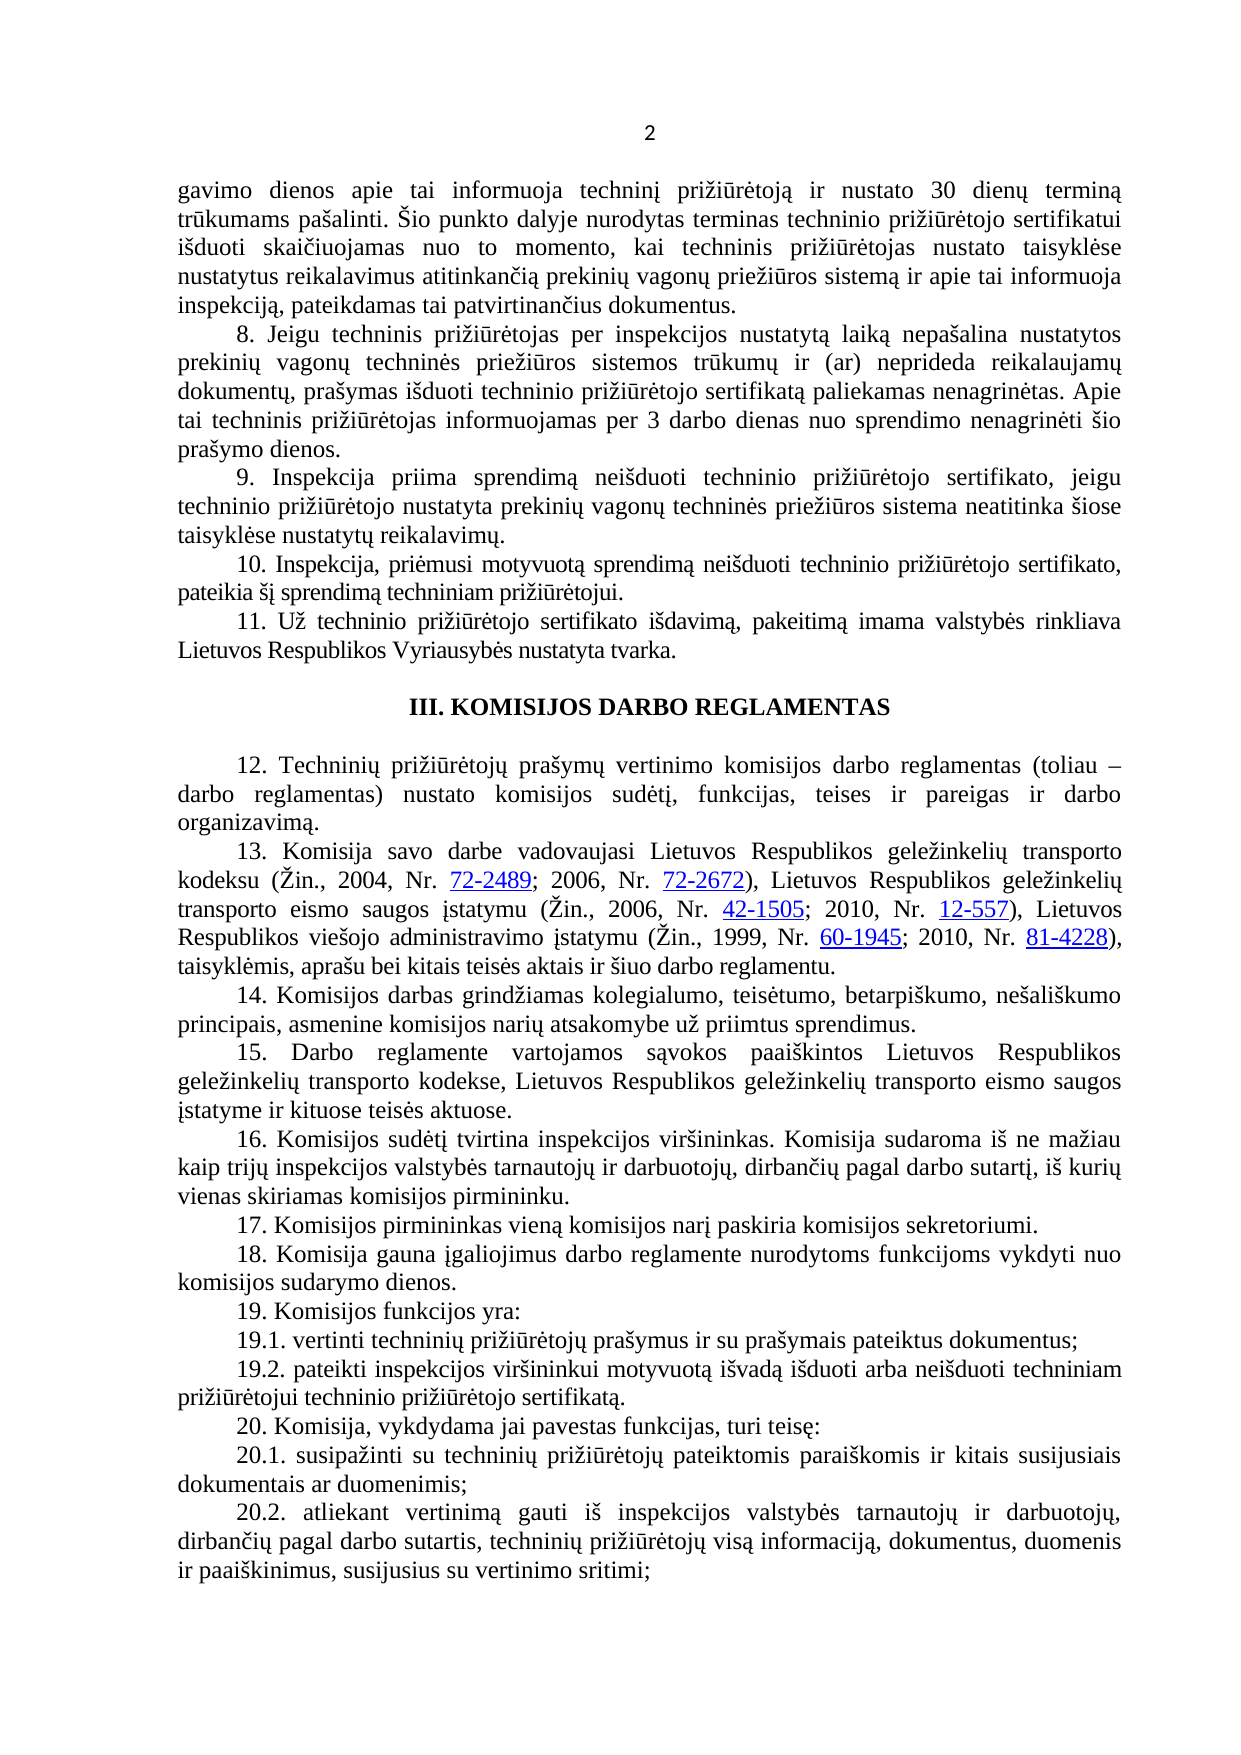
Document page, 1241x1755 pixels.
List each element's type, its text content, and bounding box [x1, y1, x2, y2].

text 19.1. vertinti techninių prižiūrėtojų prašymus ir su prašymais pateiktus dokumentus; [177, 1325, 1122, 1354]
text 19. Komisijos funkcijos yra: [177, 1296, 1122, 1325]
text 11. Už techninio prižiūrėtojo sertifikato išdavimą, pakeitimą imama valstybės rinkliava Lietuvos Respublikos Vyriausybės nustatyta tvarka. [177, 606, 1122, 664]
text 20.1. susipažinti su techninių prižiūrėtojų pateiktomis paraiškomis ir kitais susijusiais dokumentais ar duomenimis; [177, 1440, 1122, 1497]
text 20. Komisija, vykdydama jai pavestas funkcijas, turi teisę: [177, 1411, 1122, 1440]
text 13. Komisija savo darbe vadovaujasi Lietuvos Respublikos geležinkelių transporto kodeksu (Žin., 2004, Nr. 72-2489; 2006, Nr. 72-2672), Lietuvos Respublikos geležinkelių transporto eismo saugos įstatymu (Žin., 2006, Nr. 42-1505; 2010, Nr. 12-557), Lietuvos Respublikos viešojo administravimo įstatymu (Žin., 1999, Nr. 60-1945; 2010, Nr. 81-4228), taisyklėmis, aprašu bei kitais teisės aktais ir šiuo darbo reglamentu. [177, 836, 1122, 980]
text III. KOMISIJOS DARBO REGLAMENTAS [177, 692, 1122, 721]
text 12. Techninių prižiūrėtojų prašymų vertinimo komisijos darbo reglamentas (toliau – darbo reglamentas) nustato komisijos sudėtį, funkcijas, teises ir pareigas ir darbo organizavimą. [177, 750, 1122, 836]
text 20.2. atliekant vertinimą gauti iš inspekcijos valstybės tarnautojų ir darbuotojų, dirbančių pagal darbo sutartis, techninių prižiūrėtojų visą informaciją, dokumentus, duomenis ir paaiškinimus, susijusius su vertinimo sritimi; [177, 1497, 1122, 1584]
text 9. Inspekcija priima sprendimą neišduoti techninio prižiūrėtojo sertifikato, jeigu techninio prižiūrėtojo nustatyta prekinių vagonų techninės priežiūros sistema neatitinka šiose taisyklėse nustatytų reikalavimų. [177, 462, 1122, 549]
text 8. Jeigu techninis prižiūrėtojas per inspekcijos nustatytą laiką nepašalina nustatytos prekinių vagonų techninės priežiūros sistemos trūkumų ir (ar) neprideda reikalaujamų dokumentų, prašymas išduoti techninio prižiūrėtojo sertifikatą paliekamas nenagrinėtas. Apie tai techninis prižiūrėtojas informuojamas per 3 darbo dienas nuo sprendimo nenagrinėti šio prašymo dienos. [177, 319, 1122, 462]
text 19.2. pateikti inspekcijos viršininkui motyvuotą išvadą išduoti arba neišduoti techniniam prižiūrėtojui techninio prižiūrėtojo sertifikatą. [177, 1354, 1122, 1411]
text gavimo dienos apie tai informuoja techninį prižiūrėtoją ir nustato 30 dienų terminą trūkumams pašalinti. Šio punkto dalyje nurodytas terminas techninio prižiūrėtojo sertifikatui išduoti skaičiuojamas nuo to momento, kai techninis prižiūrėtojas nustato taisyklėse nustatytus reikalavimus atitinkančią prekinių vagonų priežiūros sistemą ir apie tai informuoja inspekciją, pateikdamas tai patvirtinančius dokumentus. [177, 175, 1122, 319]
text 16. Komisijos sudėtį tvirtina inspekcijos viršininkas. Komisija sudaroma iš ne mažiau kaip trijų inspekcijos valstybės tarnautojų ir darbuotojų, dirbančių pagal darbo sutartį, iš kurių vienas skiriamas komisijos pirmininku. [177, 1124, 1122, 1210]
text 18. Komisija gauna įgaliojimus darbo reglamente nurodytoms funkcijoms vykdyti nuo komisijos sudarymo dienos. [177, 1239, 1122, 1296]
text 17. Komisijos pirmininkas vieną komisijos narį paskiria komisijos sekretoriumi. [177, 1210, 1122, 1239]
text 10. Inspekcija, priėmusi motyvuotą sprendimą neišduoti techninio prižiūrėtojo sertifikato, pateikia šį sprendimą techniniam prižiūrėtojui. [177, 549, 1122, 606]
text 15. Darbo reglamente vartojamos sąvokos paaiškintos Lietuvos Respublikos geležinkelių transporto kodekse, Lietuvos Respublikos geležinkelių transporto eismo saugos įstatyme ir kituose teisės aktuose. [177, 1037, 1122, 1124]
text 14. Komisijos darbas grindžiamas kolegialumo, teisėtumo, betarpiškumo, nešališkumo principais, asmenine komisijos narių atsakomybe už priimtus sprendimus. [177, 980, 1122, 1037]
